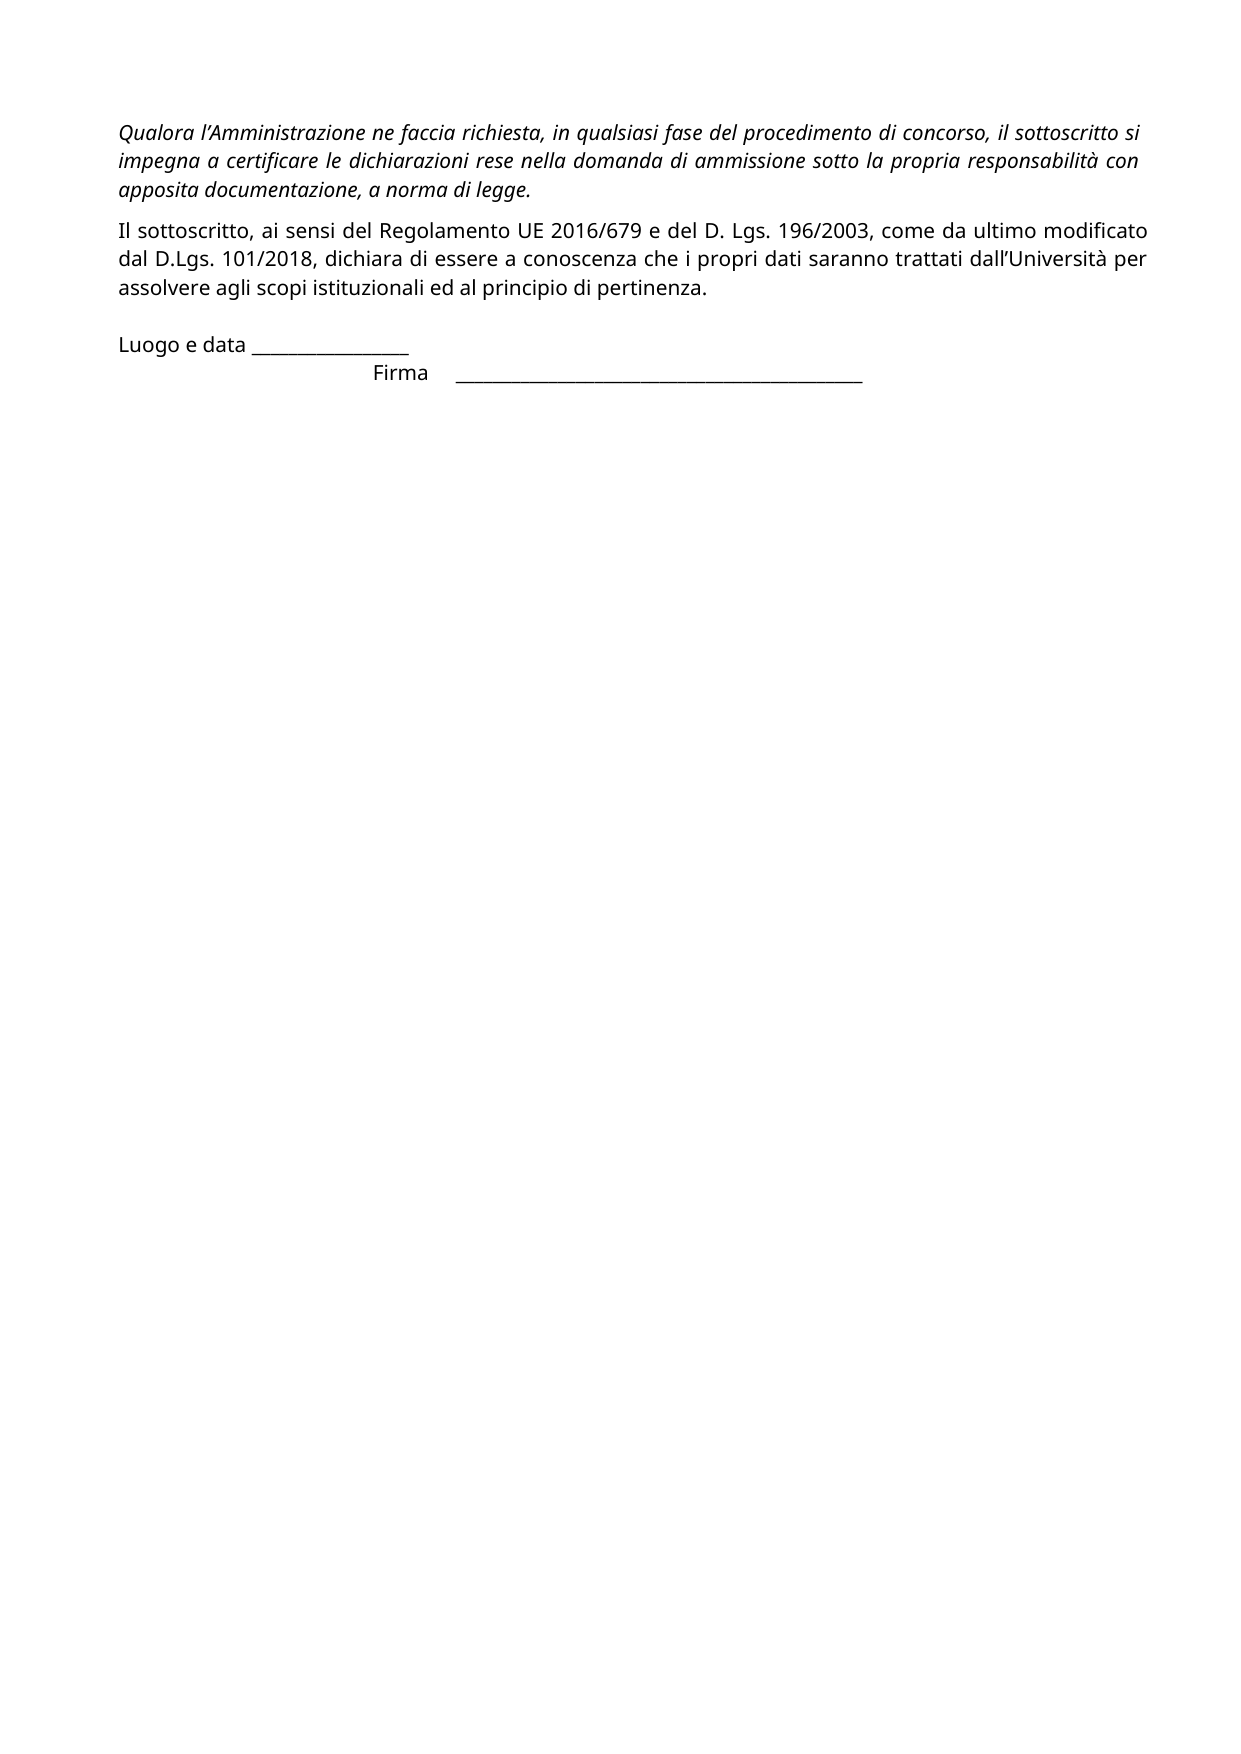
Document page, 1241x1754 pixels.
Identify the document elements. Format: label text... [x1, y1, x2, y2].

text Il sottoscritto, ai sensi del Regolamento UE 2016/679 e del D. Lgs. 196/2003, come da ultimo modificato dal D.Lgs. 101/2018, dichiara di essere a conoscenza che i propri dati saranno trattati dall’Università per assolvere agli scopi istituzionali ed al principio di pertinenza. [118, 216, 1149, 301]
text Firma ____________________________________________ [118, 358, 1144, 387]
text Qualora l’Amministrazione ne faccia richiesta, in qualsiasi fase del procedimento di concorso, il sottoscritto si impegna a certificare le dichiarazioni rese nella domanda di ammissione sotto la propria responsabilità con apposita documentazione, a norma di legge. [118, 118, 1144, 203]
text Luogo e data _________________ [118, 330, 1144, 358]
